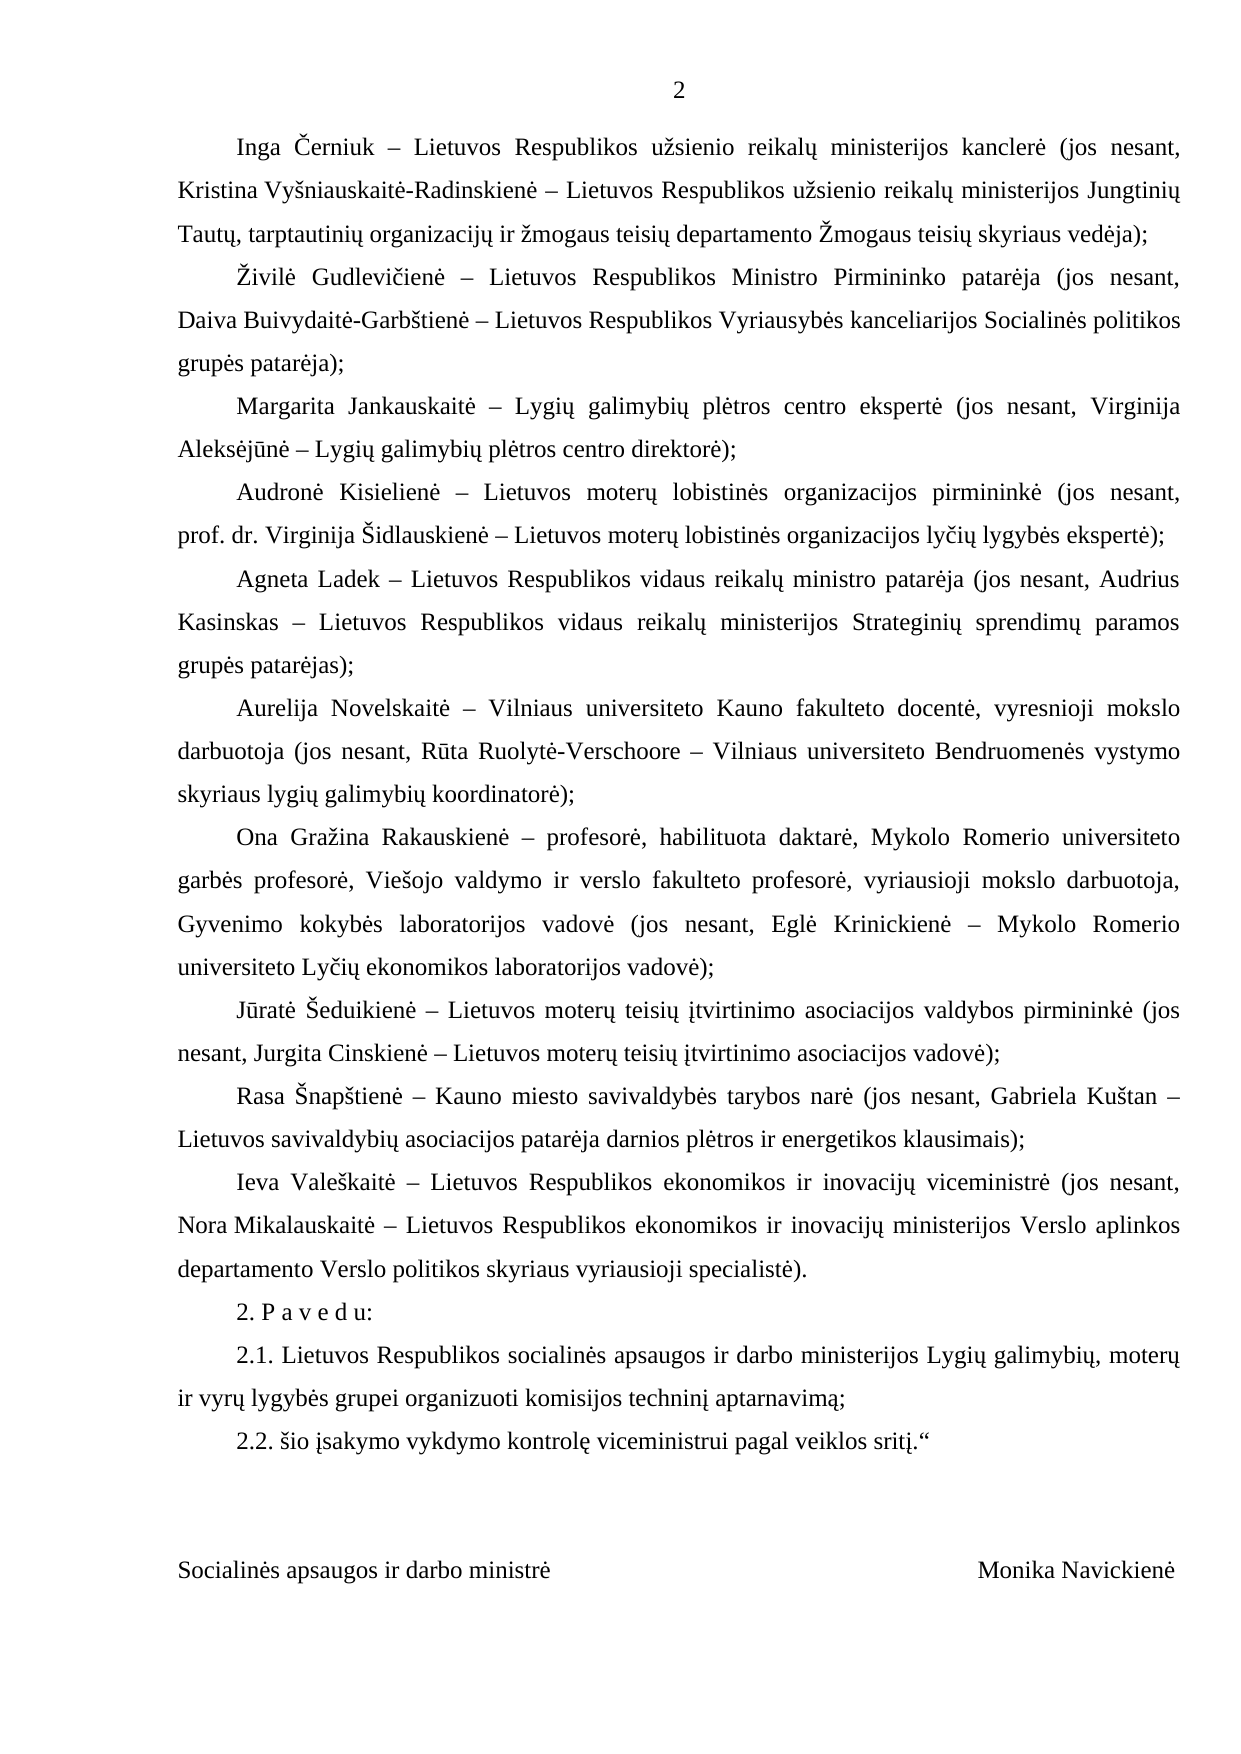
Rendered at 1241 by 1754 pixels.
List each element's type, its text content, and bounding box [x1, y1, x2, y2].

text Rasa Šnapštienė – Kauno miesto savivaldybės tarybos narė (jos nesant, Gabriela Kuštan – Lietuvos savivaldybių asociacijos patarėja darnios plėtros ir energetikos klausimais); [177, 1081, 1181, 1153]
text Ona Gražina Rakauskienė – profesorė, habilituota daktarė, Mykolo Romerio universiteto garbės profesorė, Viešojo valdymo ir verslo fakulteto profesorė, vyriausioji mokslo darbuotoja, Gyvenimo kokybės laboratorijos vadovė (jos nesant, Eglė Krinickienė – Mykolo Romerio universiteto Lyčių ekonomikos laboratorijos vadovė); [177, 822, 1181, 981]
text Agneta Ladek – Lietuvos Respublikos vidaus reikalų ministro patarėja (jos nesant, Audrius Kasinskas – Lietuvos Respublikos vidaus reikalų ministerijos Strateginių sprendimų paramos grupės patarėjas); [177, 564, 1181, 679]
text 2.2. šio įsakymo vykdymo kontrolę viceministrui pagal veiklos sritį.“ [177, 1426, 1181, 1455]
text Inga Černiuk – Lietuvos Respublikos užsienio reikalų ministerijos kanclerė (jos nesant, Kristina Vyšniauskaitė-Radinskienė – Lietuvos Respublikos užsienio reikalų ministerijos Jungtinių Tautų, tarptautinių organizacijų ir žmogaus teisių departamento Žmogaus teisių skyriaus vedėja); [177, 132, 1181, 247]
text Ieva Valeškaitė – Lietuvos Respublikos ekonomikos ir inovacijų viceministrė (jos nesant, Nora Mikalauskaitė – Lietuvos Respublikos ekonomikos ir inovacijų ministerijos Verslo aplinkos departamento Verslo politikos skyriaus vyriausioji specialistė). [177, 1167, 1181, 1282]
text 2. P a v e d u: [177, 1297, 1181, 1326]
text Živilė Gudlevičienė – Lietuvos Respublikos Ministro Pirmininko patarėja (jos nesant, Daiva Buivydaitė-Garbštienė – Lietuvos Respublikos Vyriausybės kanceliarijos Socialinės politikos grupės patarėja); [177, 262, 1181, 377]
text Margarita Jankauskaitė – Lygių galimybių plėtros centro ekspertė (jos nesant, Virginija Aleksėjūnė – Lygių galimybių plėtros centro direktorė); [177, 391, 1181, 463]
text Aurelija Novelskaitė – Vilniaus universiteto Kauno fakulteto docentė, vyresnioji mokslo darbuotoja (jos nesant, Rūta Ruolytė-Verschoore – Vilniaus universiteto Bendruomenės vystymo skyriaus lygių galimybių koordinatorė); [177, 693, 1181, 808]
text Socialinės apsaugos ir darbo ministrė Monika Navickienė [177, 1556, 1181, 1584]
text 2.1. Lietuvos Respublikos socialinės apsaugos ir darbo ministerijos Lygių galimybių, moterų ir vyrų lygybės grupei organizuoti komisijos techninį aptarnavimą; [177, 1340, 1181, 1412]
text Jūratė Šeduikienė – Lietuvos moterų teisių įtvirtinimo asociacijos valdybos pirmininkė (jos nesant, Jurgita Cinskienė – Lietuvos moterų teisių įtvirtinimo asociacijos vadovė); [177, 995, 1181, 1067]
text Audronė Kisielienė – Lietuvos moterų lobistinės organizacijos pirmininkė (jos nesant, prof. dr. Virginija Šidlauskienė – Lietuvos moterų lobistinės organizacijos lyčių lygybės ekspertė); [177, 477, 1181, 549]
